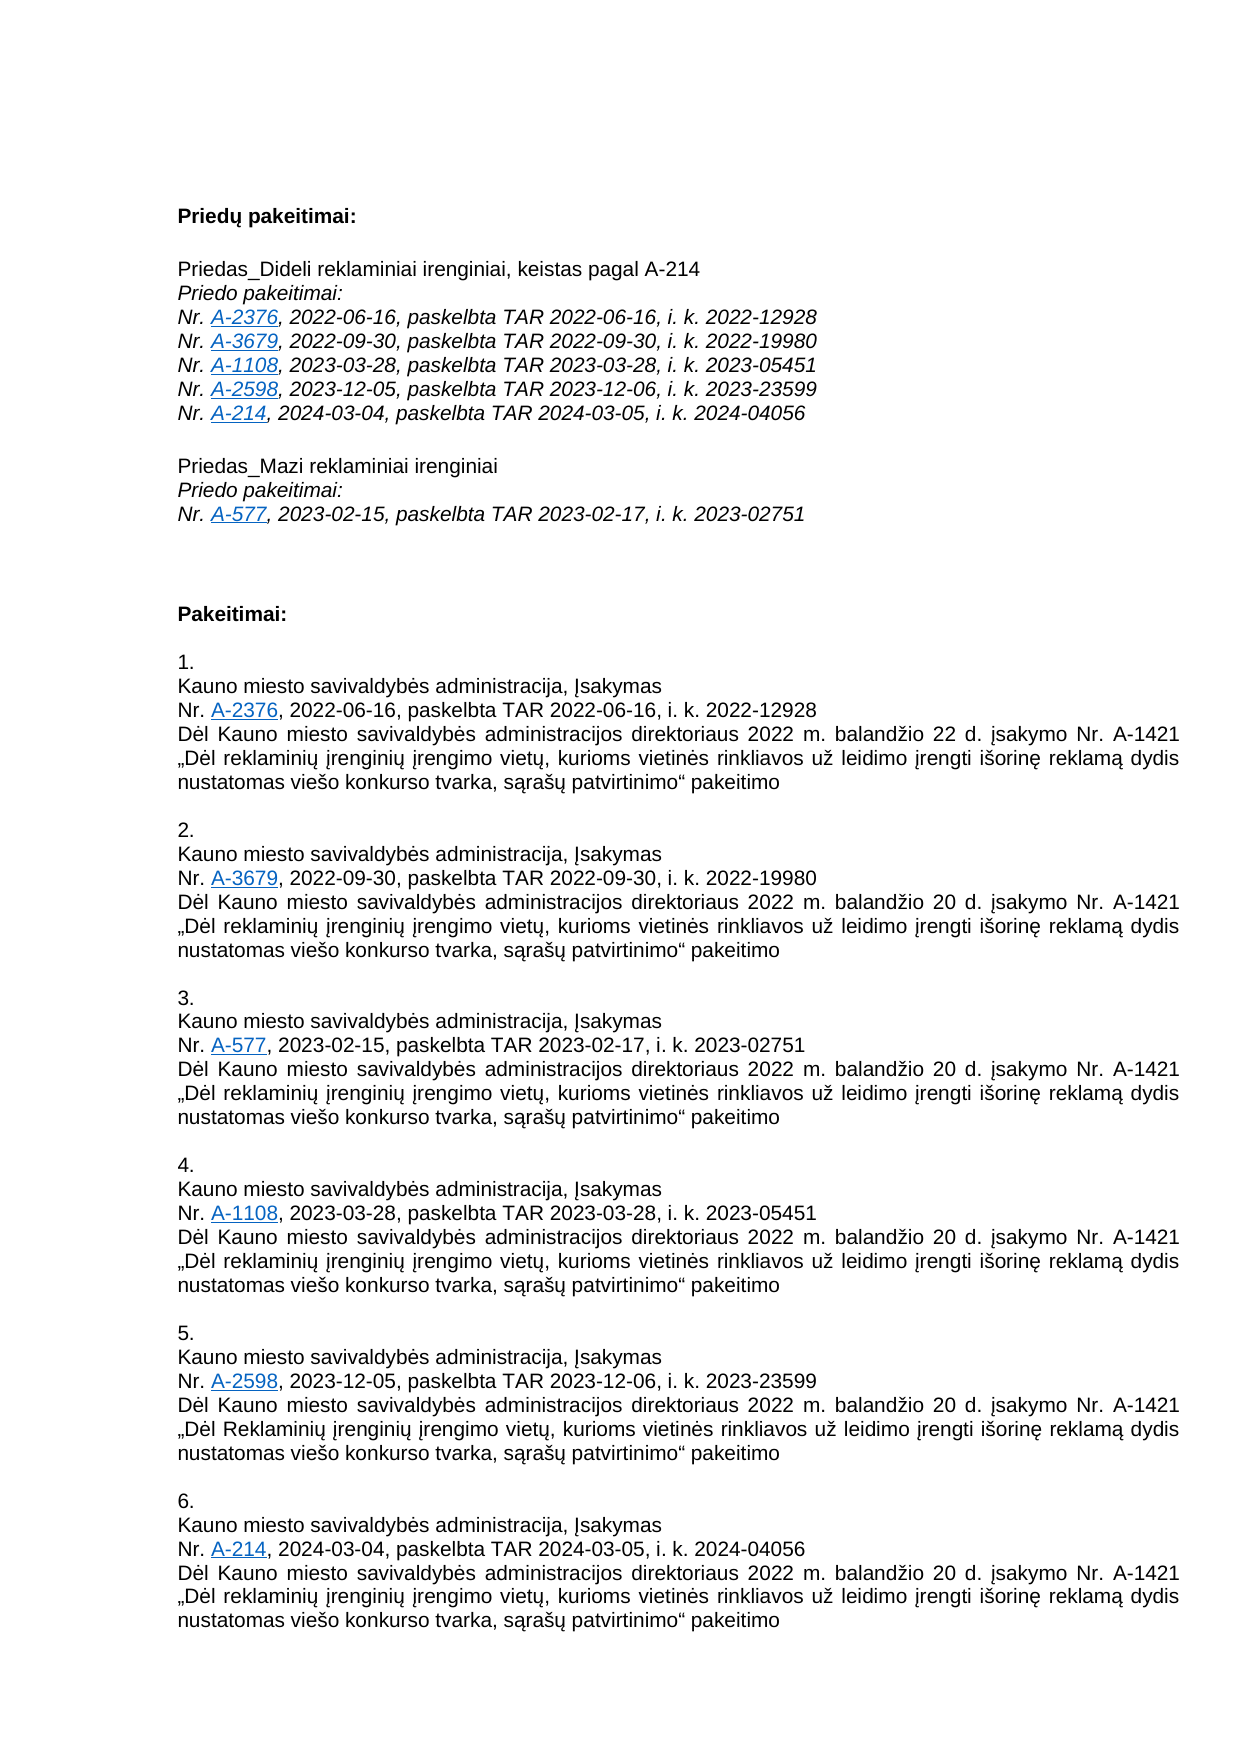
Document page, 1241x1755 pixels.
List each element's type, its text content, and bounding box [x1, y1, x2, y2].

text Kauno miesto savivaldybės administracija, Įsakymas [177, 1512, 1181, 1536]
text Dėl Kauno miesto savivaldybės administracijos direktoriaus 2022 m. balandžio 20 d. įsakymo Nr. A-1421 „Dėl reklaminių įrenginių įrengimo vietų, kurioms vietinės rinkliavos už leidimo įrengti išorinę reklamą dydis nustatomas viešo konkurso tvarka, sąrašų patvirtinimo“ pakeitimo [177, 1560, 1181, 1632]
text Nr. A-3679, 2022-09-30, paskelbta TAR 2022-09-30, i. k. 2022-19980 [177, 329, 1181, 353]
text Dėl Kauno miesto savivaldybės administracijos direktoriaus 2022 m. balandžio 22 d. įsakymo Nr. A-1421 „Dėl reklaminių įrenginių įrengimo vietų, kurioms vietinės rinkliavos už leidimo įrengti išorinę reklamą dydis nustatomas viešo konkurso tvarka, sąrašų patvirtinimo“ pakeitimo [177, 722, 1181, 794]
text Kauno miesto savivaldybės administracija, Įsakymas [177, 1009, 1181, 1033]
text Priedų pakeitimai: [177, 204, 1181, 228]
text Dėl Kauno miesto savivaldybės administracijos direktoriaus 2022 m. balandžio 20 d. įsakymo Nr. A-1421 „Dėl reklaminių įrenginių įrengimo vietų, kurioms vietinės rinkliavos už leidimo įrengti išorinę reklamą dydis nustatomas viešo konkurso tvarka, sąrašų patvirtinimo“ pakeitimo [177, 889, 1181, 961]
text Dėl Kauno miesto savivaldybės administracijos direktoriaus 2022 m. balandžio 20 d. įsakymo Nr. A-1421 „Dėl reklaminių įrenginių įrengimo vietų, kurioms vietinės rinkliavos už leidimo įrengti išorinę reklamą dydis nustatomas viešo konkurso tvarka, sąrašų patvirtinimo“ pakeitimo [177, 1057, 1181, 1129]
text Kauno miesto savivaldybės administracija, Įsakymas [177, 842, 1181, 866]
text Priedas_Dideli reklaminiai irenginiai, keistas pagal A-214 [177, 257, 1181, 281]
text Kauno miesto savivaldybės administracija, Įsakymas [177, 1177, 1181, 1201]
text Nr. A-2598, 2023-12-05, paskelbta TAR 2023-12-06, i. k. 2023-23599 [177, 377, 1181, 401]
text Pakeitimai: [177, 602, 1181, 626]
text 6. [177, 1488, 1181, 1512]
text Nr. A-214, 2024-03-04, paskelbta TAR 2024-03-05, i. k. 2024-04056 [177, 1536, 1181, 1560]
text 4. [177, 1153, 1181, 1177]
text Priedas_Mazi reklaminiai irenginiai [177, 453, 1181, 477]
text Nr. A-2376, 2022-06-16, paskelbta TAR 2022-06-16, i. k. 2022-12928 [177, 698, 1181, 722]
text Nr. A-2376, 2022-06-16, paskelbta TAR 2022-06-16, i. k. 2022-12928 [177, 305, 1181, 329]
text Priedo pakeitimai: [177, 477, 1181, 501]
text 1. [177, 650, 1181, 674]
text 5. [177, 1321, 1181, 1345]
text Nr. A-214, 2024-03-04, paskelbta TAR 2024-03-05, i. k. 2024-04056 [177, 401, 1181, 425]
text Nr. A-1108, 2023-03-28, paskelbta TAR 2023-03-28, i. k. 2023-05451 [177, 1201, 1181, 1225]
text Priedo pakeitimai: [177, 281, 1181, 305]
text 2. [177, 818, 1181, 842]
text Nr. A-1108, 2023-03-28, paskelbta TAR 2023-03-28, i. k. 2023-05451 [177, 353, 1181, 377]
text Kauno miesto savivaldybės administracija, Įsakymas [177, 1345, 1181, 1369]
text Nr. A-3679, 2022-09-30, paskelbta TAR 2022-09-30, i. k. 2022-19980 [177, 866, 1181, 889]
text Nr. A-577, 2023-02-15, paskelbta TAR 2023-02-17, i. k. 2023-02751 [177, 501, 1181, 525]
text Dėl Kauno miesto savivaldybės administracijos direktoriaus 2022 m. balandžio 20 d. įsakymo Nr. A-1421 „Dėl reklaminių įrenginių įrengimo vietų, kurioms vietinės rinkliavos už leidimo įrengti išorinę reklamą dydis nustatomas viešo konkurso tvarka, sąrašų patvirtinimo“ pakeitimo [177, 1225, 1181, 1297]
text 3. [177, 985, 1181, 1009]
text Kauno miesto savivaldybės administracija, Įsakymas [177, 674, 1181, 698]
text Nr. A-577, 2023-02-15, paskelbta TAR 2023-02-17, i. k. 2023-02751 [177, 1033, 1181, 1057]
text Dėl Kauno miesto savivaldybės administracijos direktoriaus 2022 m. balandžio 20 d. įsakymo Nr. A-1421 „Dėl Reklaminių įrenginių įrengimo vietų, kurioms vietinės rinkliavos už leidimo įrengti išorinę reklamą dydis nustatomas viešo konkurso tvarka, sąrašų patvirtinimo“ pakeitimo [177, 1393, 1181, 1464]
text Nr. A-2598, 2023-12-05, paskelbta TAR 2023-12-06, i. k. 2023-23599 [177, 1369, 1181, 1393]
